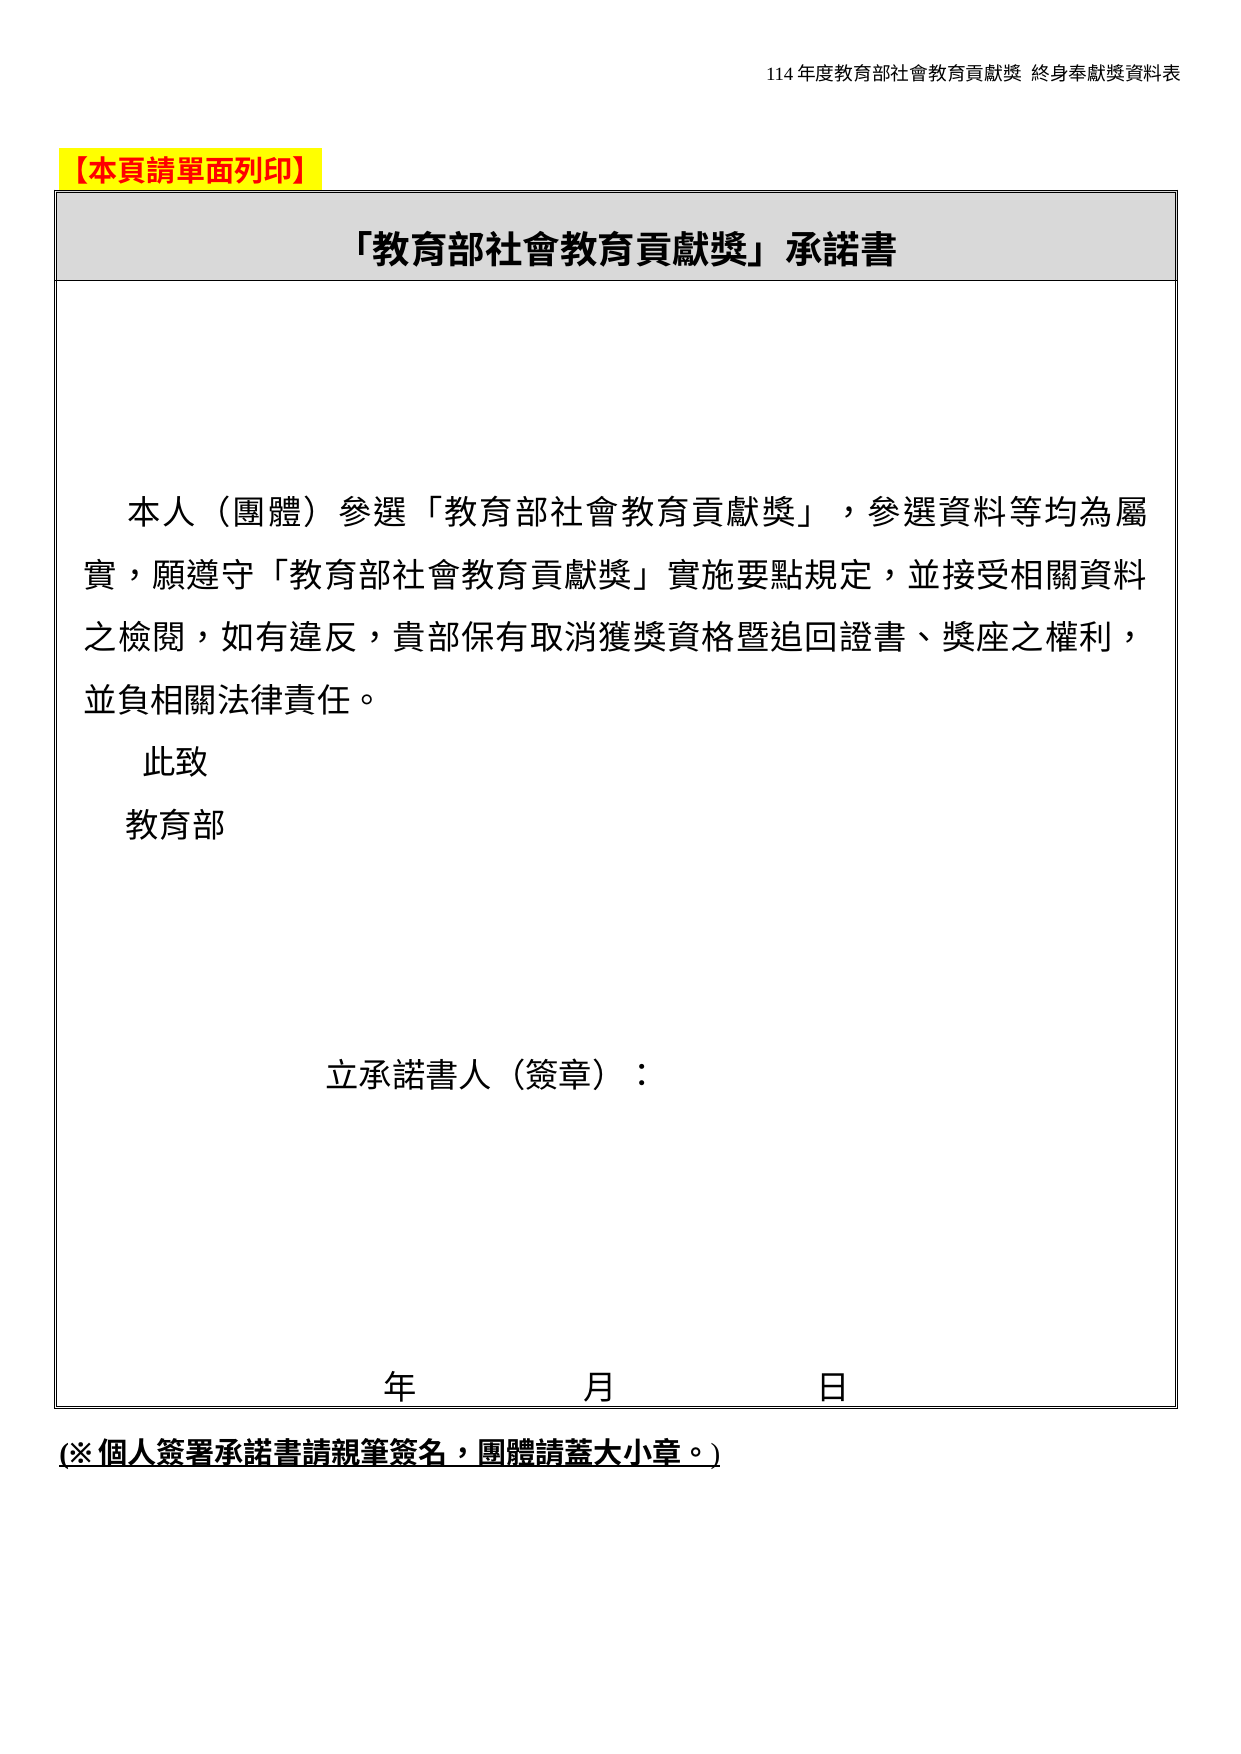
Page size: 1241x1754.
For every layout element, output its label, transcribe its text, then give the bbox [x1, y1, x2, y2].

table_header 「教育部社會教育貢獻獎」承諾書 [57, 193, 1175, 280]
text 【本頁請單面列印】 [59, 127, 1181, 189]
text (※個人簽署承諾書請親筆簽名，團體請蓋大小章。) [59, 1409, 1181, 1472]
table_cell 本人（團體）參選「教育部社會教育貢獻獎」，參選資料等均為屬實，願遵守「教育部社會教育貢獻獎」實施要點規定，並接受相關資料之檢閱，如有違反，貴部保有取消獲獎資格暨追回證書、獎座之權利，並負相關法律責任。 此致 教育部 立承諾書人（簽章）： 年 月 日 [57, 281, 1175, 1406]
